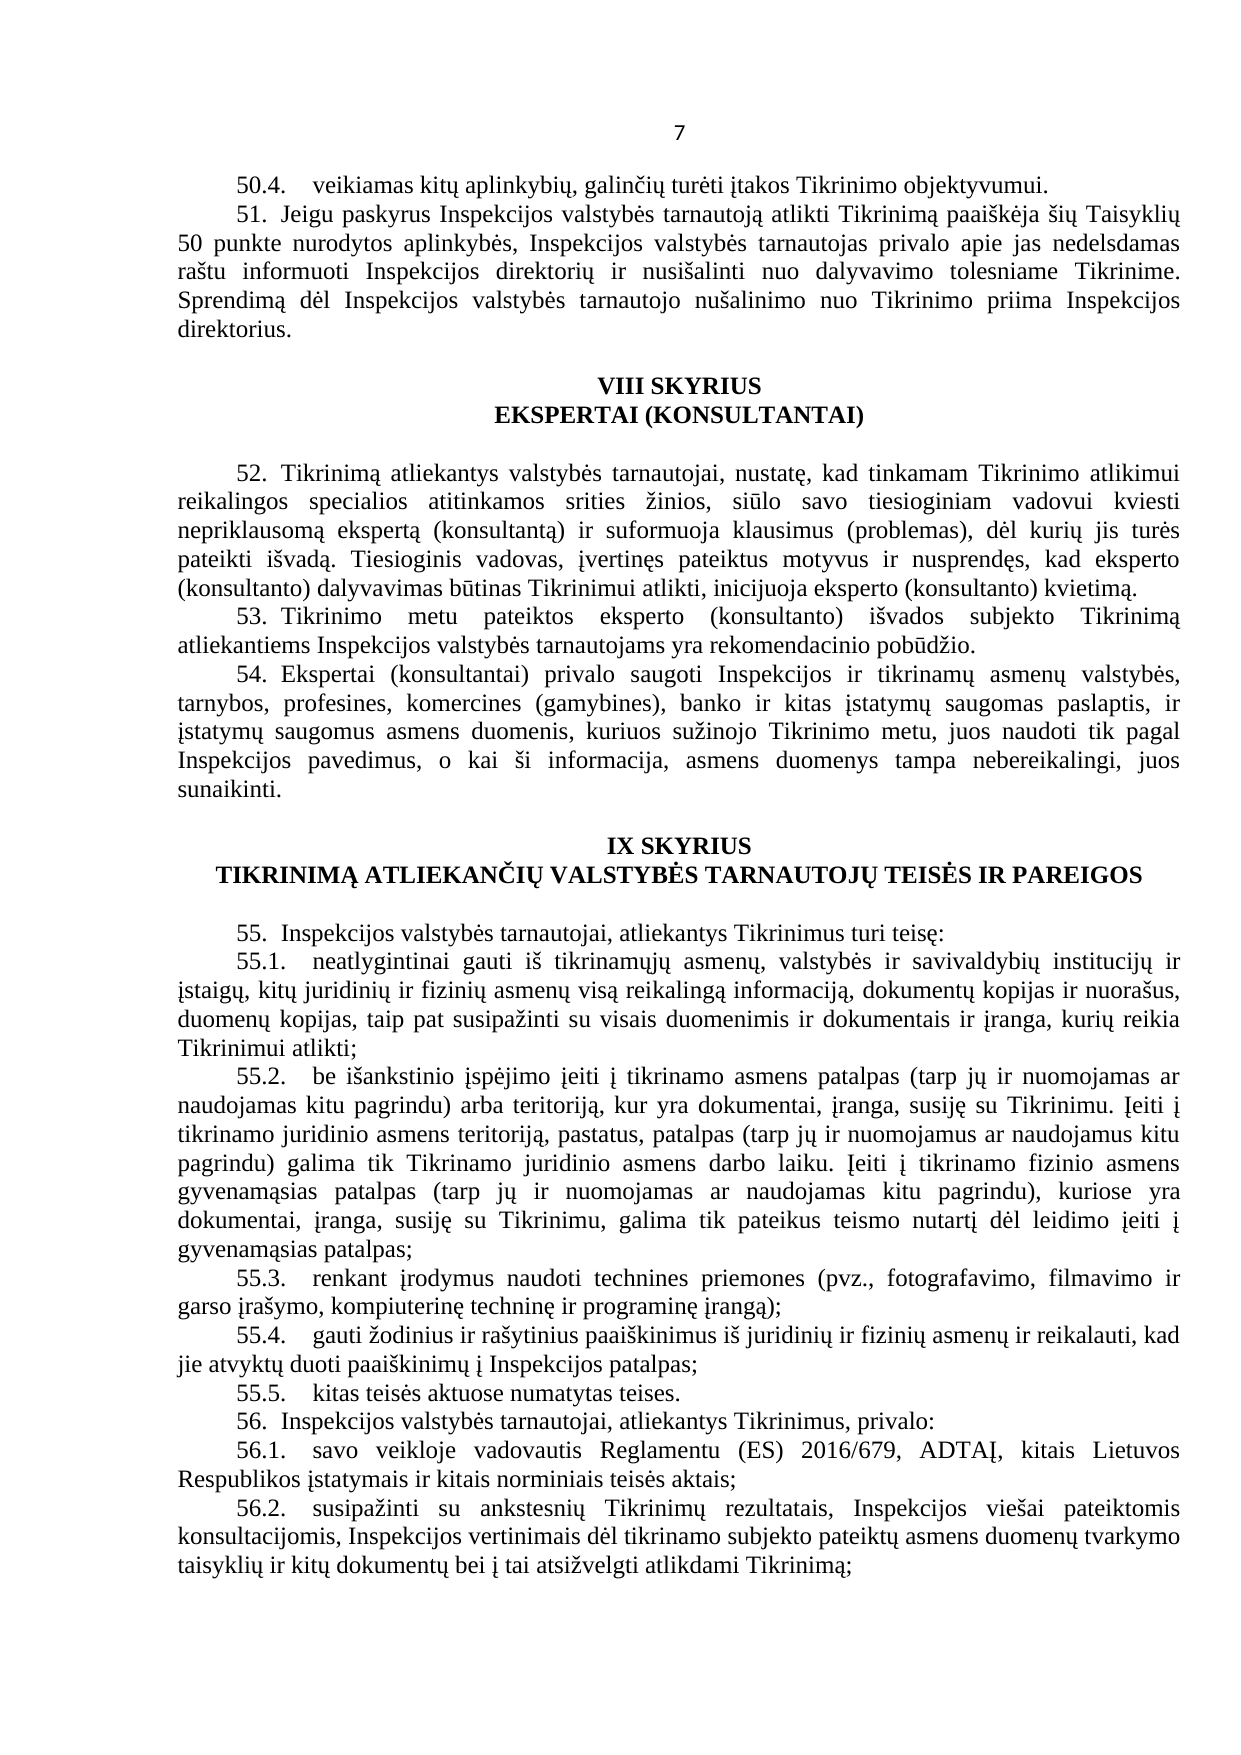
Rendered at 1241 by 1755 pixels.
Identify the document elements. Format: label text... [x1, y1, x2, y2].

text IX SKYRIUS [177, 831, 1181, 860]
text 56.1. savo veikloje vadovautis Reglamentu (ES) 2016/679, ADTAĮ, kitais Lietuvos Respublikos įstatymais ir kitais norminiais teisės aktais; [177, 1435, 1181, 1493]
text 55. Inspekcijos valstybės tarnautojai, atliekantys Tikrinimus turi teisę: [177, 918, 1181, 946]
text 55.2. be išankstinio įspėjimo įeiti į tikrinamo asmens patalpas (tarp jų ir nuomojamas ar naudojamas kitu pagrindu) arba teritoriją, kur yra dokumentai, įranga, susiję su Tikrinimu. Įeiti į tikrinamo juridinio asmens teritoriją, pastatus, patalpas (tarp jų ir nuomojamus ar naudojamus kitu pagrindu) galima tik Tikrinamo juridinio asmens darbo laiku. Įeiti į tikrinamo fizinio asmens gyvenamąsias patalpas (tarp jų ir nuomojamas ar naudojamas kitu pagrindu), kuriose yra dokumentai, įranga, susiję su Tikrinimu, galima tik pateikus teismo nutartį dėl leidimo įeiti į gyvenamąsias patalpas; [177, 1061, 1181, 1263]
text 50.4. veikiamas kitų aplinkybių, galinčių turėti įtakos Tikrinimo objektyvumui. [177, 170, 1181, 199]
text 55.3. renkant įrodymus naudoti technines priemones (pvz., fotografavimo, filmavimo ir garso įrašymo, kompiuterinę techninę ir programinę įrangą); [177, 1263, 1181, 1320]
text 56.2. susipažinti su ankstesnių Tikrinimų rezultatais, Inspekcijos viešai pateiktomis konsultacijomis, Inspekcijos vertinimais dėl tikrinamo subjekto pateiktų asmens duomenų tvarkymo taisyklių ir kitų dokumentų bei į tai atsižvelgti atlikdami Tikrinimą; [177, 1493, 1181, 1579]
text 55.4. gauti žodinius ir rašytinius paaiškinimus iš juridinių ir fizinių asmenų ir reikalauti, kad jie atvyktų duoti paaiškinimų į Inspekcijos patalpas; [177, 1320, 1181, 1378]
text 52. Tikrinimą atliekantys valstybės tarnautojai, nustatę, kad tinkamam Tikrinimo atlikimui reikalingos specialios atitinkamos srities žinios, siūlo savo tiesioginiam vadovui kviesti nepriklausomą ekspertą (konsultantą) ir suformuoja klausimus (problemas), dėl kurių jis turės pateikti išvadą. Tiesioginis vadovas, įvertinęs pateiktus motyvus ir nusprendęs, kad eksperto (konsultanto) dalyvavimas būtinas Tikrinimui atlikti, inicijuoja eksperto (konsultanto) kvietimą. [177, 458, 1181, 601]
text VIII SKYRIUS [177, 371, 1181, 400]
text TIKRINIMĄ ATLIEKANČIŲ VALSTYBĖS TARNAUTOJŲ TEISĖS IR PAREIGOS [177, 860, 1181, 889]
text 55.1. neatlygintinai gauti iš tikrinamųjų asmenų, valstybės ir savivaldybių institucijų ir įstaigų, kitų juridinių ir fizinių asmenų visą reikalingą informaciją, dokumentų kopijas ir nuorašus, duomenų kopijas, taip pat susipažinti su visais duomenimis ir dokumentais ir įranga, kurių reikia Tikrinimui atlikti; [177, 946, 1181, 1061]
text 51. Jeigu paskyrus Inspekcijos valstybės tarnautoją atlikti Tikrinimą paaiškėja šių Taisyklių 50 punkte nurodytos aplinkybės, Inspekcijos valstybės tarnautojas privalo apie jas nedelsdamas raštu informuoti Inspekcijos direktorių ir nusišalinti nuo dalyvavimo tolesniame Tikrinime. Sprendimą dėl Inspekcijos valstybės tarnautojo nušalinimo nuo Tikrinimo priima Inspekcijos direktorius. [177, 199, 1181, 343]
text 56. Inspekcijos valstybės tarnautojai, atliekantys Tikrinimus, privalo: [177, 1406, 1181, 1435]
text EKSPERTAI (KONSULTANTAI) [177, 400, 1181, 429]
text 54. Ekspertai (konsultantai) privalo saugoti Inspekcijos ir tikrinamų asmenų valstybės, tarnybos, profesines, komercines (gamybines), banko ir kitas įstatymų saugomas paslaptis, ir įstatymų saugomus asmens duomenis, kuriuos sužinojo Tikrinimo metu, juos naudoti tik pagal Inspekcijos pavedimus, o kai ši informacija, asmens duomenys tampa nebereikalingi, juos sunaikinti. [177, 659, 1181, 803]
text 55.5. kitas teisės aktuose numatytas teises. [177, 1378, 1181, 1406]
text 53. Tikrinimo metu pateiktos eksperto (konsultanto) išvados subjekto Tikrinimą atliekantiems Inspekcijos valstybės tarnautojams yra rekomendacinio pobūdžio. [177, 601, 1181, 659]
